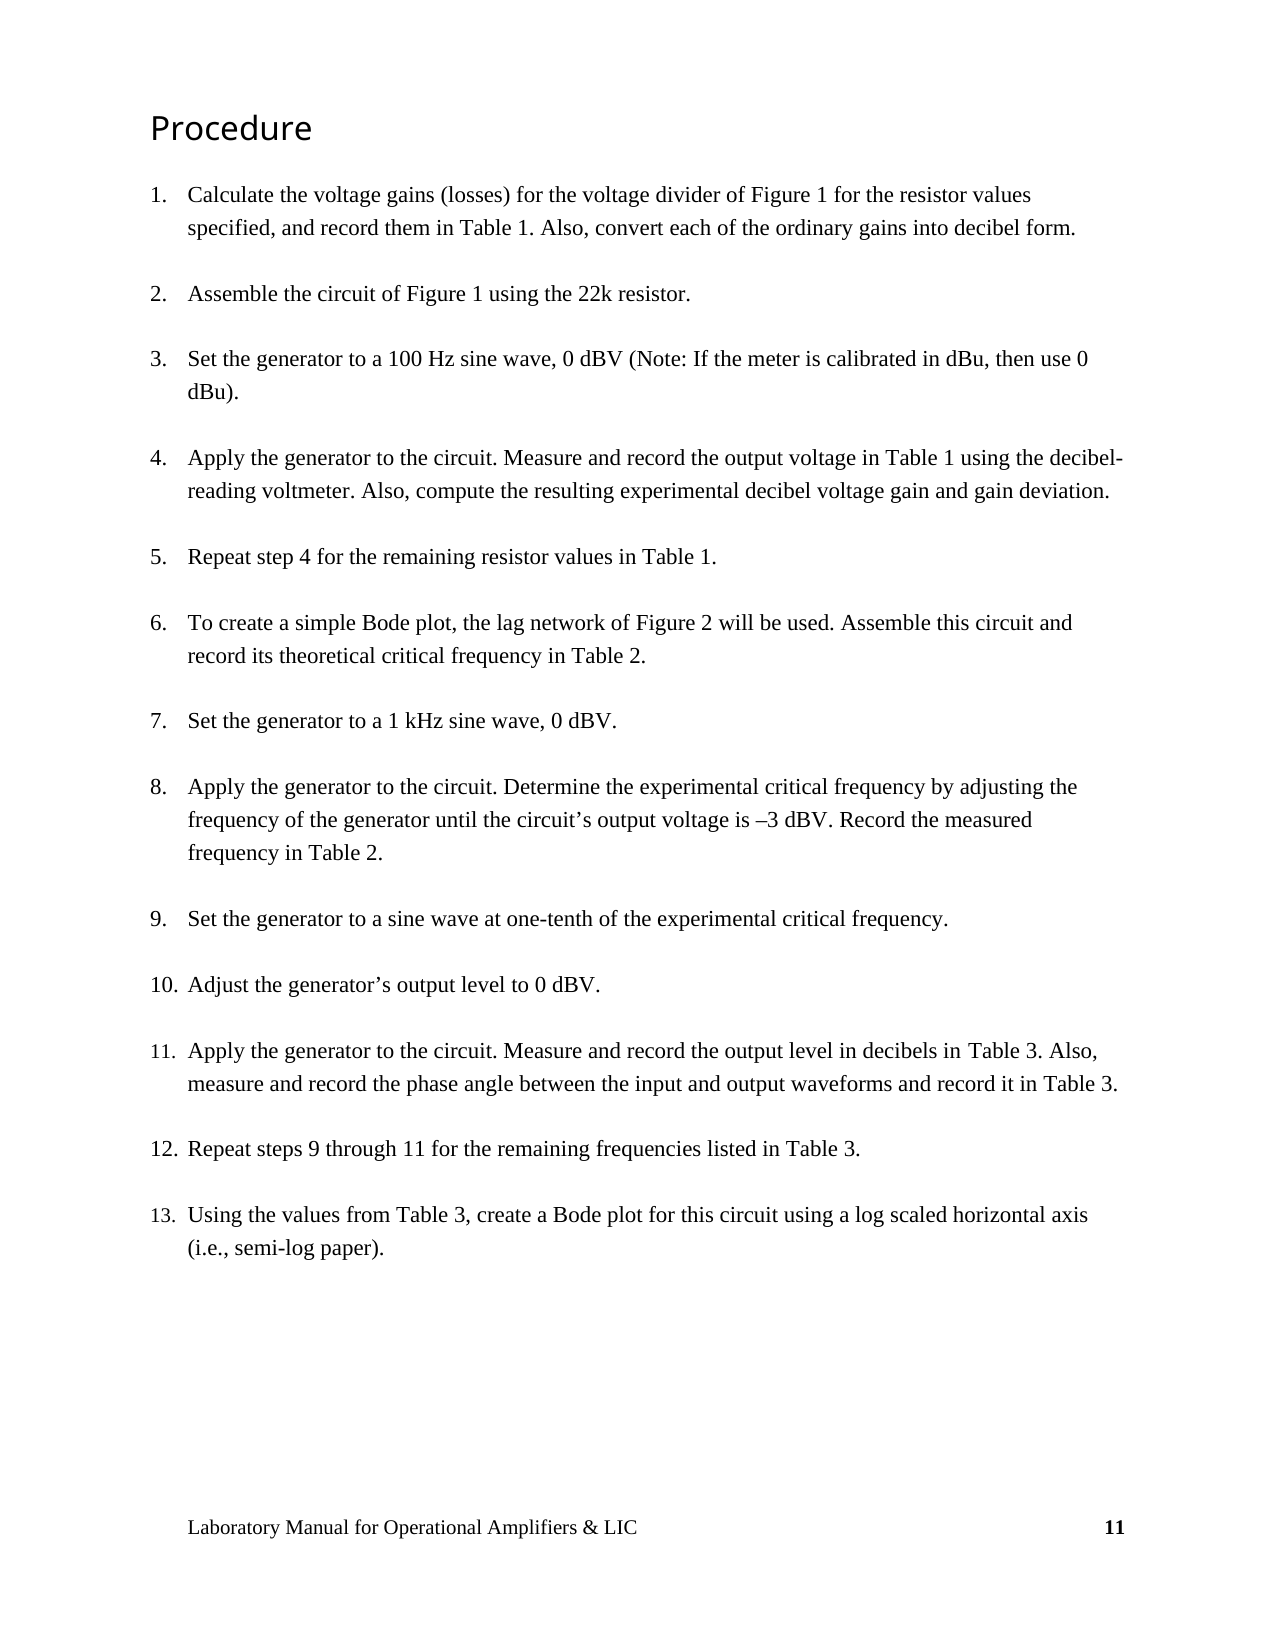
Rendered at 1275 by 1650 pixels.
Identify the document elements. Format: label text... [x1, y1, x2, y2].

list Set the generator to a 100 Hz sine wave, 0 dBV (Note: If the meter is calibrated in dBu, then use 0 dBu). [150, 346, 1125, 405]
list Calculate the voltage gains (losses) for the voltage divider of Figure 1 for the resistor values specified, and record them in Table 1. Also, convert each of the ordinary gains into decibel form. [150, 181, 1125, 240]
list Repeat steps 9 through 11 for the remaining frequencies listed in Table 3. [150, 1136, 1125, 1162]
list Apply the generator to the circuit. Measure and record the output level in decibels in Table 3. Also, measure and record the phase angle between the input and output waveforms and record it in Table 3. [150, 1037, 1125, 1096]
list Apply the generator to the circuit. Measure and record the output voltage in Table 1 using the decibel-reading voltmeter. Also, compute the resulting experimental decibel voltage gain and gain deviation. [150, 444, 1125, 503]
list Using the values from Table 3, create a Bode plot for this circuit using a log scaled horizontal axis (i.e., semi-log paper). [150, 1201, 1125, 1261]
list Set the generator to a 1 kHz sine wave, 0 dBV. [150, 708, 1125, 734]
list Apply the generator to the circuit. Determine the experimental critical frequency by adjusting the frequency of the generator until the circuit’s output voltage is –3 dBV. Record the measured frequency in Table 2. [150, 773, 1125, 866]
subtitle Procedure [150, 105, 1125, 150]
list To create a simple Bode plot, the lag network of Figure 2 will be used. Assemble this circuit and record its theoretical critical frequency in Table 2. [150, 609, 1125, 668]
list Set the generator to a sine wave at one-tenth of the experimental critical frequency. [150, 905, 1125, 931]
list Repeat step 4 for the remaining resistor values in Table 1. [150, 543, 1125, 569]
list Assemble the circuit of Figure 1 using the 22k resistor. [150, 280, 1125, 306]
list Adjust the generator’s output level to 0 dBV. [150, 971, 1125, 997]
